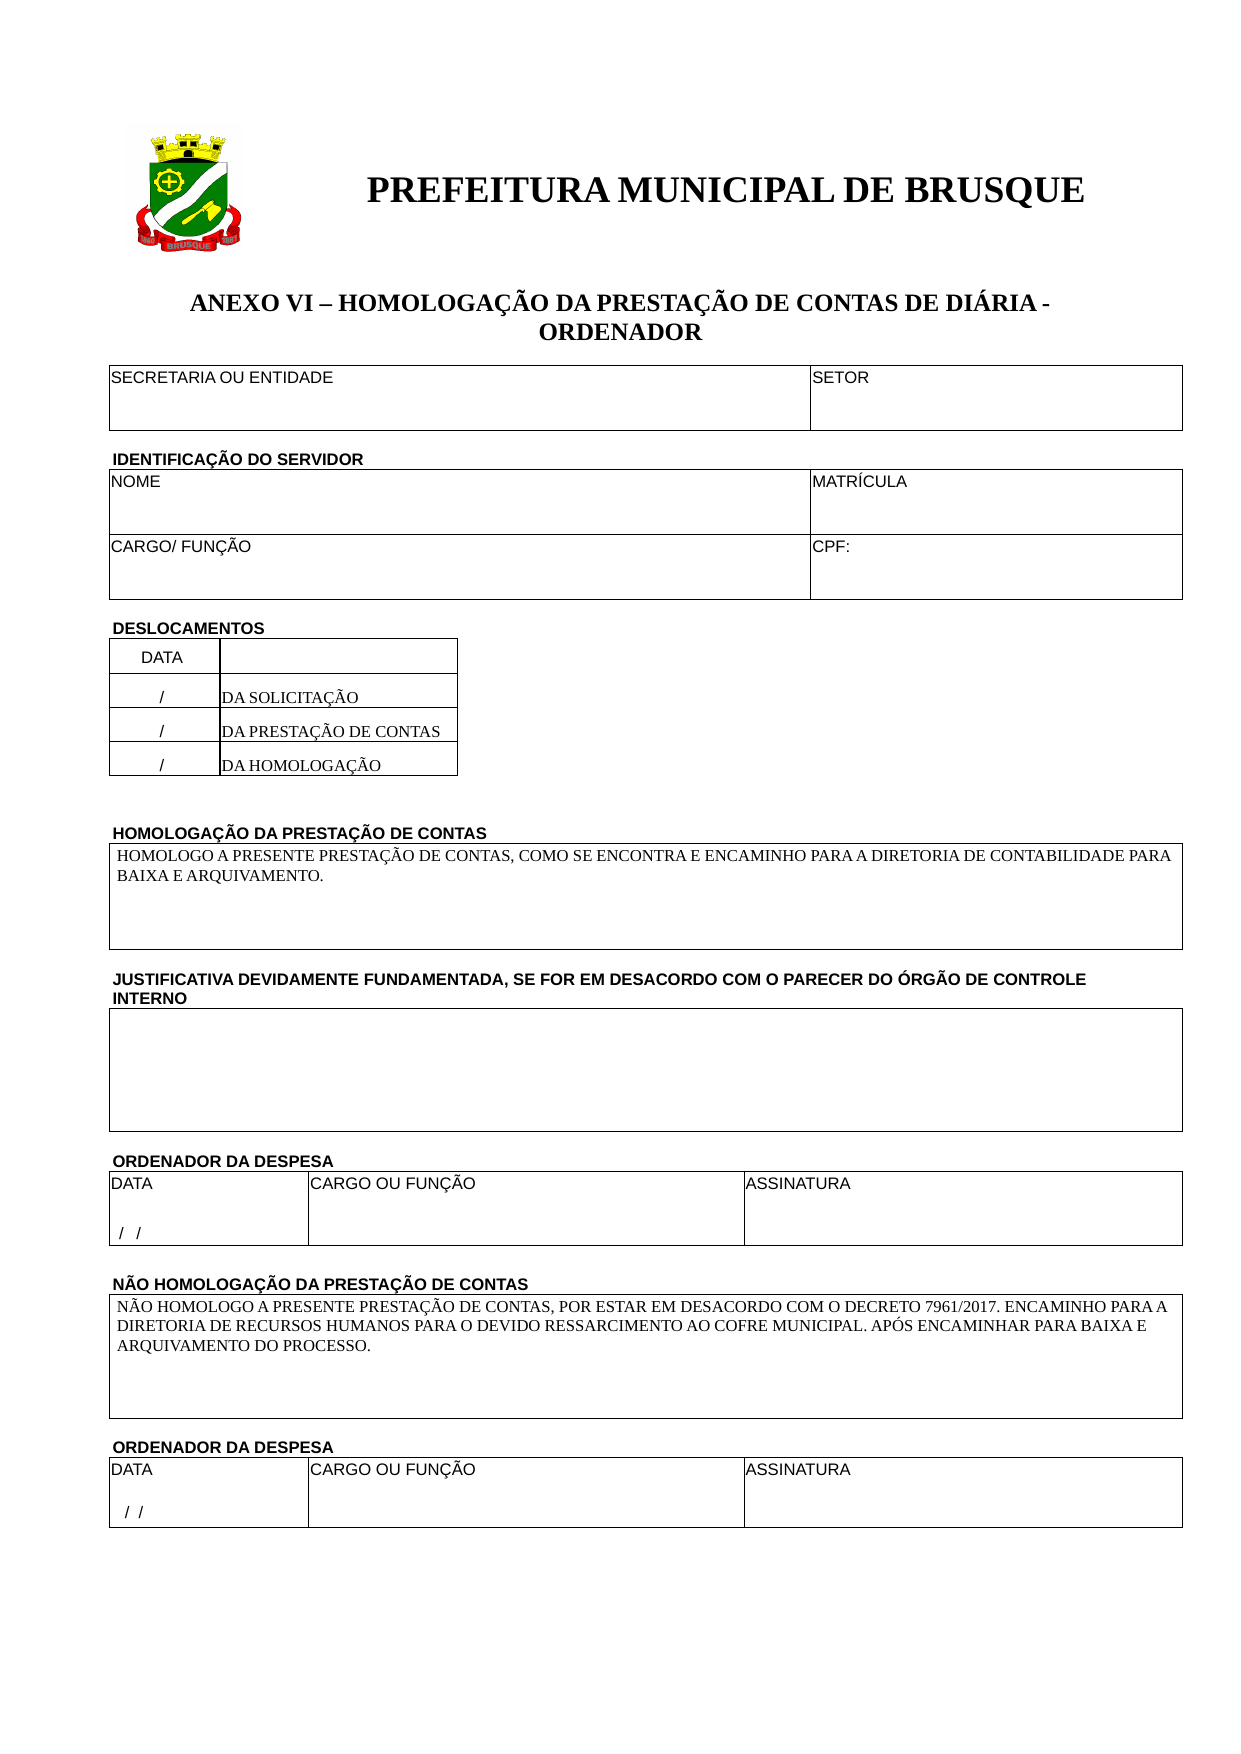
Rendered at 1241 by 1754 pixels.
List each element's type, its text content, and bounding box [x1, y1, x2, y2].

table_header SETOR [811, 366, 1182, 430]
table_header HOMOLOGO A PRESENTE PRESTAÇÃO DE CONTAS, COMO SE ENCONTRA E ENCAMINHO PARA A DIRETORIA DE CONTABILIDADE PARA BAIXA E ARQUIVAMENTO. [110, 844, 1182, 949]
table_header DATA / / [110, 1458, 308, 1527]
table_cell / [110, 674, 219, 707]
table_header DATA [110, 639, 219, 673]
table_cell / [110, 742, 219, 775]
table_header ASSINATURA [745, 1172, 1182, 1245]
table_header MATRÍCULA [811, 470, 1182, 534]
text NÃO HOMOLOGAÇÃO DA PRESTAÇÃO DE CONTAS [112, 1275, 1122, 1294]
text IDENTIFICAÇÃO DO SERVIDOR [112, 450, 1122, 469]
table_header CARGO OU FUNÇÃO [309, 1458, 744, 1527]
table_cell CPF: [811, 535, 1182, 599]
text ANEXO VI – HOMOLOGAÇÃO DA PRESTAÇÃO DE CONTAS DE DIÁRIA - ORDENADOR [118, 288, 1122, 346]
table_cell / [110, 708, 219, 741]
table_header NOME [110, 470, 810, 534]
table_header DATA / / [110, 1172, 308, 1245]
table_cell DA HOMOLOGAÇÃO [221, 742, 457, 775]
table_header SECRETARIA OU ENTIDADE [110, 366, 810, 430]
table_header [221, 639, 457, 673]
text ORDENADOR DA DESPESA [112, 1438, 1122, 1457]
table_cell DA PRESTAÇÃO DE CONTAS [221, 708, 457, 741]
table_cell CARGO/ FUNÇÃO [110, 535, 810, 599]
table_header [110, 1009, 1182, 1131]
text DESLOCAMENTOS [112, 619, 1122, 638]
text ORDENADOR DA DESPESA [112, 1151, 1122, 1171]
text HOMOLOGAÇÃO DA PRESTAÇÃO DE CONTAS [112, 824, 1122, 843]
table_header CARGO OU FUNÇÃO [309, 1172, 744, 1245]
text JUSTIFICATIVA DEVIDAMENTE FUNDAMENTADA, SE FOR EM DESACORDO COM O PARECER DO ÓRGÃO DE CONTROLE INTERNO [112, 969, 1122, 1008]
table_header ASSINATURA [745, 1458, 1182, 1527]
table_cell DA SOLICITAÇÃO [221, 674, 457, 707]
table_header NÃO HOMOLOGO A PRESENTE PRESTAÇÃO DE CONTAS, POR ESTAR EM DESACORDO COM O DECRETO 7961/2017. ENCAMINHO PARA A DIRETORIA DE RECURSOS HUMANOS PARA O DEVIDO RESSARCIMENTO AO COFRE MUNICIPAL. APÓS ENCAMINHAR PARA BAIXA E ARQUIVAMENTO DO PROCESSO. [110, 1295, 1182, 1417]
